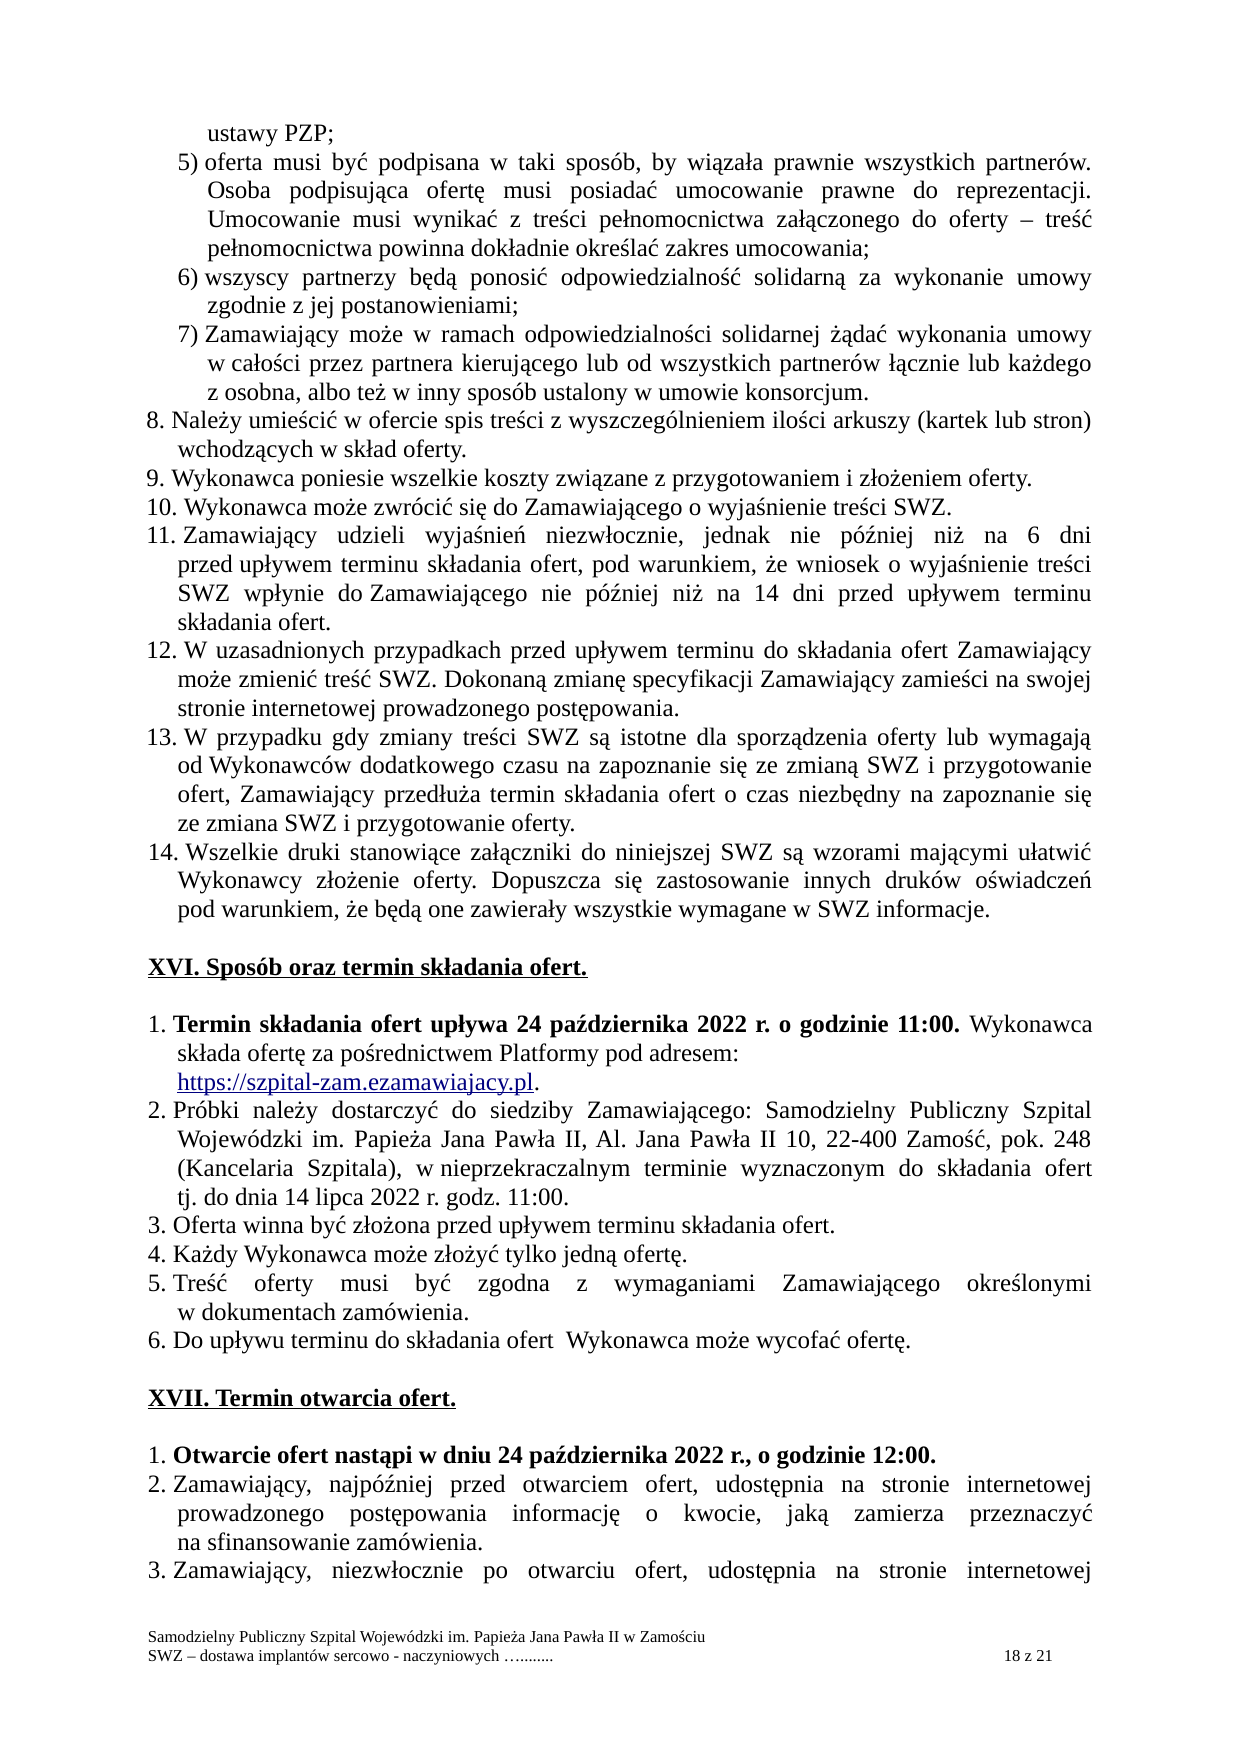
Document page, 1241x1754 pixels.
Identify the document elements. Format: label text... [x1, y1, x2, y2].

list Zamawiający udzieli wyjaśnień niezwłocznie, jednak nie później niż na 6 dni przed upływem terminu składania ofert, pod warunkiem, że wniosek o wyjaśnienie treści SWZ wpłynie do Zamawiającego nie później niż na 14 dni przed upływem terminu składania ofert. [146, 521, 1093, 636]
list Zamawiający może w ramach odpowiedzialności solidarnej żądać wykonania umowy w całości przez partnera kierującego lub od wszystkich partnerów łącznie lub każdego z osobna, albo też w inny sposób ustalony w umowie konsorcjum. [177, 319, 1093, 406]
list Zamawiający, niezwłocznie po otwarciu ofert, udostępnia na stronie internetowej [148, 1556, 1093, 1584]
list Wszelkie druki stanowiące załączniki do niniejszej SWZ są wzorami mającymi ułatwić Wykonawcy złożenie oferty. Dopuszcza się zastosowanie innych druków oświadczeń pod warunkiem, że będą one zawierały wszystkie wymagane w SWZ informacje. [148, 837, 1093, 923]
list Wykonawca może zwrócić się do Zamawiającego o wyjaśnienie treści SWZ. [146, 492, 1093, 521]
list Oferta winna być złożona przed upływem terminu składania ofert. [148, 1211, 1093, 1239]
list Otwarcie ofert nastąpi w dniu 24 października 2022 r., o godzinie 12:00. [148, 1441, 1093, 1469]
list Zamawiający, najpóźniej przed otwarciem ofert, udostępnia na stronie internetowej prowadzonego postępowania informację o kwocie, jaką zamierza przeznaczyć na sfinansowanie zamówienia. [148, 1469, 1093, 1556]
list W przypadku gdy zmiany treści SWZ są istotne dla sporządzenia oferty lub wymagają od Wykonawców dodatkowego czasu na zapoznanie się ze zmianą SWZ i przygotowanie ofert, Zamawiający przedłuża termin składania ofert o czas niezbędny na zapoznanie się ze zmiana SWZ i przygotowanie oferty. [146, 722, 1093, 837]
text XVI. Sposób oraz termin składania ofert. [148, 952, 1093, 981]
list Treść oferty musi być zgodna z wymaganiami Zamawiającego określonymi w dokumentach zamówienia. [148, 1268, 1093, 1326]
list Każdy Wykonawca może złożyć tylko jedną ofertę. [148, 1239, 1093, 1268]
list Wykonawca poniesie wszelkie koszty związane z przygotowaniem i złożeniem oferty. [146, 463, 1093, 492]
list ustawy PZP; [177, 118, 1093, 147]
list W uzasadnionych przypadkach przed upływem terminu do składania ofert Zamawiający może zmienić treść SWZ. Dokonaną zmianę specyfikacji Zamawiający zamieści na swojej stronie internetowej prowadzonego postępowania. [146, 636, 1093, 722]
list Termin składania ofert upływa 24 października 2022 r. o godzinie 11:00. Wykonawca składa ofertę za pośrednictwem Platformy pod adresem: [148, 1009, 1093, 1067]
list https://szpital-zam.ezamawiajacy.pl. [148, 1067, 1093, 1096]
list oferta musi być podpisana w taki sposób, by wiązała prawnie wszystkich partnerów. Osoba podpisująca ofertę musi posiadać umocowanie prawne do reprezentacji. Umocowanie musi wynikać z treści pełnomocnictwa załączonego do oferty – treść pełnomocnictwa powinna dokładnie określać zakres umocowania; [177, 147, 1093, 262]
list Próbki należy dostarczyć do siedziby Zamawiającego: Samodzielny Publiczny Szpital Wojewódzki im. Papieża Jana Pawła II, Al. Jana Pawła II 10, 22-400 Zamość, pok. 248 (Kancelaria Szpitala), w nieprzekraczalnym terminie wyznaczonym do składania ofert tj. do dnia 14 lipca 2022 r. godz. 11:00. [148, 1096, 1093, 1211]
list Należy umieścić w ofercie spis treści z wyszczególnieniem ilości arkuszy (kartek lub stron) wchodzących w skład oferty. [146, 406, 1093, 463]
list wszyscy partnerzy będą ponosić odpowiedzialność solidarną za wykonanie umowy zgodnie z jej postanowieniami; [177, 262, 1093, 319]
text XVII. Termin otwarcia ofert. [148, 1383, 1093, 1412]
list Do upływu terminu do składania ofert Wykonawca może wycofać ofertę. [148, 1326, 1093, 1354]
